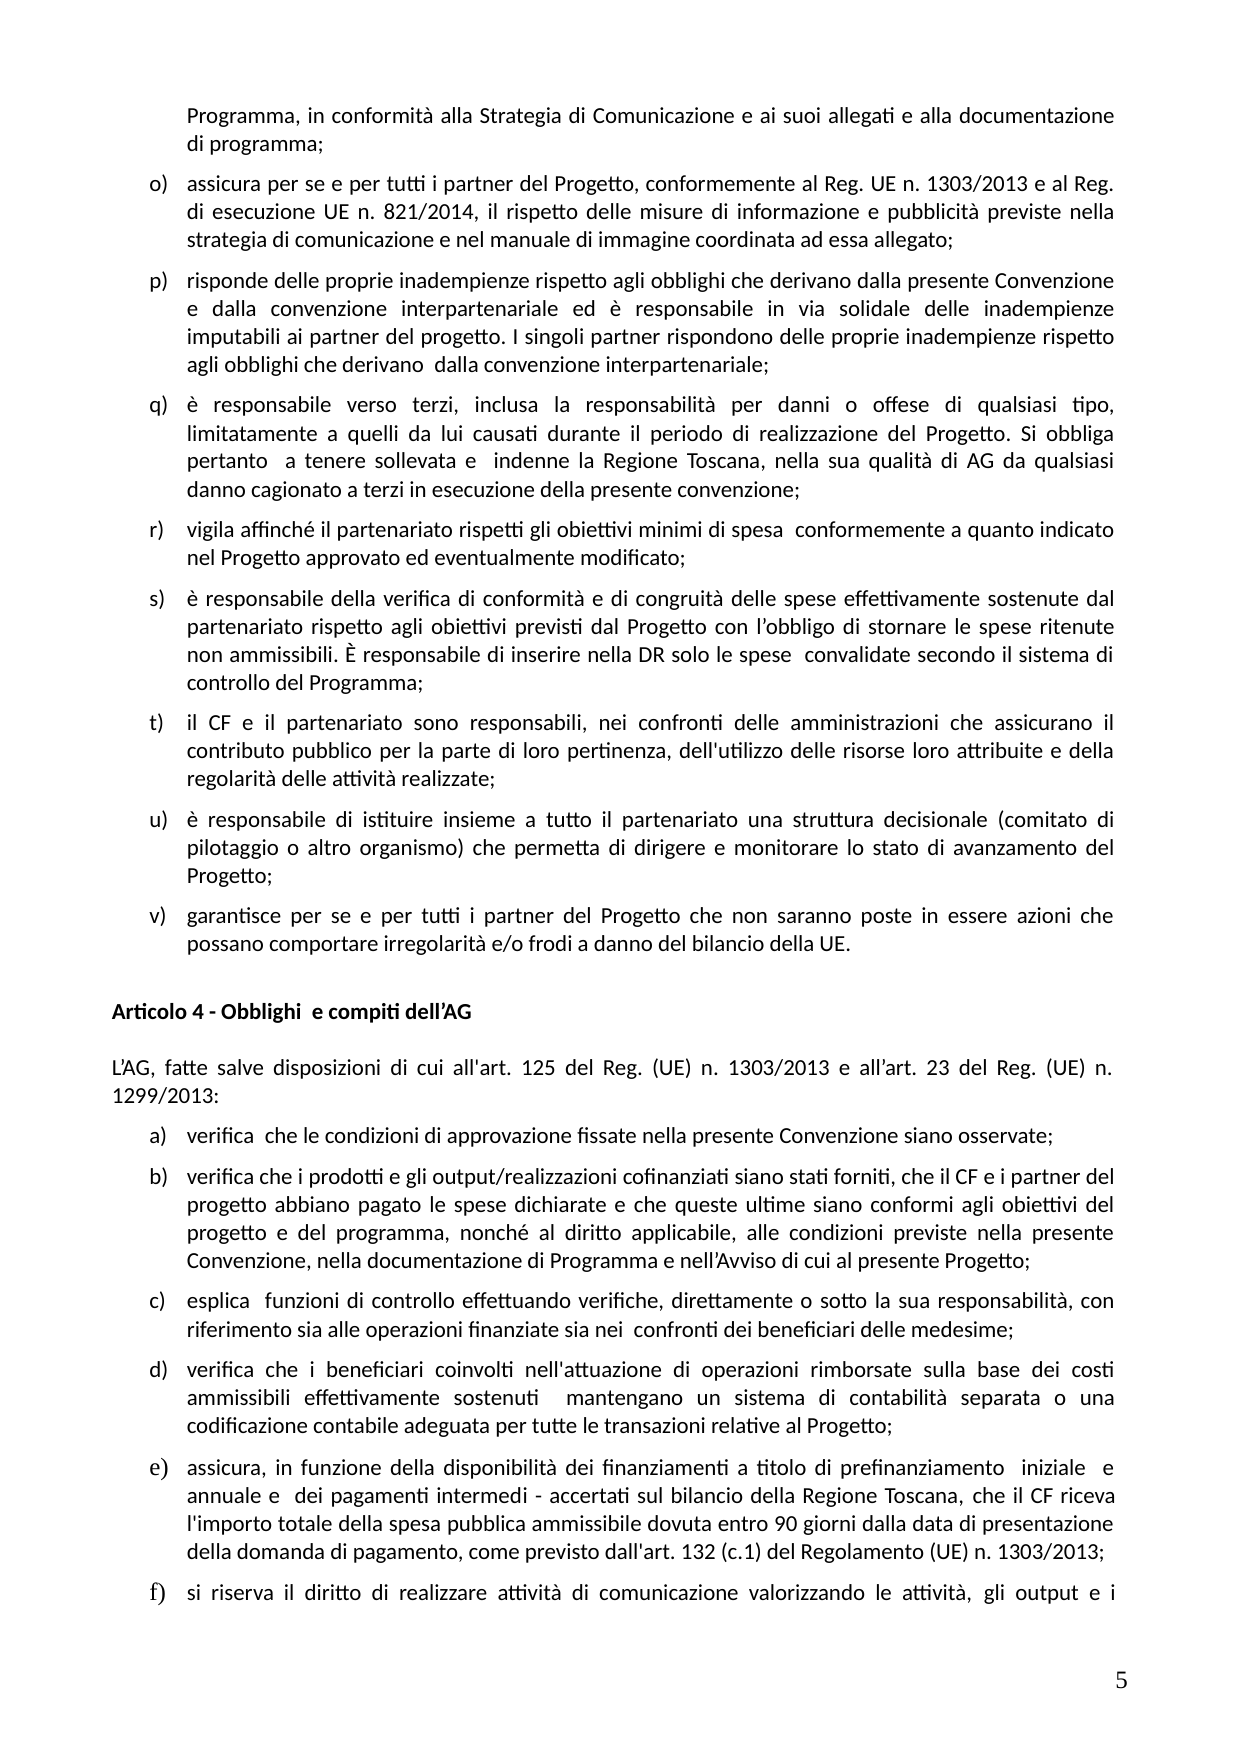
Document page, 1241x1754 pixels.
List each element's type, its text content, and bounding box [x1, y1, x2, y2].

table_cell Programma, in conformità alla Strategia di Comunicazione e ai suoi allegati e alla documentazione di programma; assicura per se e per tutti i partner del Progetto, conformemente al Reg. UE n. 1303/2013 e al Reg. di esecuzione UE n. 821/2014, il rispetto delle misure di informazione e pubblicità previste nella strategia di comunicazione e nel manuale di immagine coordinata ad essa allegato; risponde delle proprie inadempienze rispetto agli obblighi che derivano dalla presente Convenzione e dalla convenzione interpartenariale ed è responsabile in via solidale delle inadempienze imputabili ai partner del progetto. I singoli partner rispondono delle proprie inadempienze rispetto agli obblighi che derivano dalla convenzione interpartenariale; è responsabile verso terzi, inclusa la responsabilità per danni o offese di qualsiasi tipo, limitatamente a quelli da lui causati durante il periodo di realizzazione del Progetto. Si obbliga pertanto a tenere sollevata e indenne la Regione Toscana, nella sua qualità di AG da qualsiasi danno cagionato a terzi in esecuzione della presente convenzione; vigila affinché il partenariato rispetti gli obiettivi minimi di spesa conformemente a quanto indicato nel Progetto approvato ed eventualmente modificato; è responsabile della verifica di conformità e di congruità delle spese effettivamente sostenute dal partenariato rispetto agli obiettivi previsti dal Progetto con l’obbligo di stornare le spese ritenute non ammissibili. È responsabile di inserire nella DR solo le spese convalidate secondo il sistema di controllo del Programma; il CF e il partenariato sono responsabili, nei confronti delle amministrazioni che assicurano il contributo pubblico per la parte di loro pertinenza, dell'utilizzo delle risorse loro attribuite e della regolarità delle attività realizzate; è responsabile di istituire insieme a tutto il partenariato una struttura decisionale (comitato di pilotaggio o altro organismo) che permetta di dirigere e monitorare lo stato di avanzamento del Progetto; garantisce per se e per tutti i partner del Progetto che non saranno poste in essere azioni che possano comportare irregolarità e/o frodi a danno del bilancio della UE. [106, 83, 1122, 991]
table_cell Articolo 4 - Obblighi e compiti dell’AG L’AG, fatte salve disposizioni di cui all'art. 125 del Reg. (UE) n. 1303/2013 e all’art. 23 del Reg. (UE) n. 1299/2013: verifica che le condizioni di approvazione fissate nella presente Convenzione siano osservate; verifica che i prodotti e gli output/realizzazioni cofinanziati siano stati forniti, che il CF e i partner del progetto abbiano pagato le spese dichiarate e che queste ultime siano conformi agli obiettivi del progetto e del programma, nonché al diritto applicabile, alle condizioni previste nella presente Convenzione, nella documentazione di Programma e nell’Avviso di cui al presente Progetto; esplica funzioni di controllo effettuando verifiche, direttamente o sotto la sua responsabilità, con riferimento sia alle operazioni finanziate sia nei confronti dei beneficiari delle medesime; verifica che i beneficiari coinvolti nell'attuazione di operazioni rimborsate sulla base dei costi ammissibili effettivamente sostenuti mantengano un sistema di contabilità separata o una codificazione contabile adeguata per tutte le transazioni relative al Progetto; assicura, in funzione della disponibilità dei finanziamenti a titolo di prefinanziamento iniziale e annuale e dei pagamenti intermedi - accertati sul bilancio della Regione Toscana, che il CF riceva l'importo totale della spesa pubblica ammissibile dovuta entro 90 giorni dalla data di presentazione della domanda di pagamento, come previsto dall'art. 132 (c.1) del Regolamento (UE) n. 1303/2013; si riserva il diritto di realizzare attività di comunicazione valorizzando le attività, gli output e i [106, 991, 1122, 1612]
